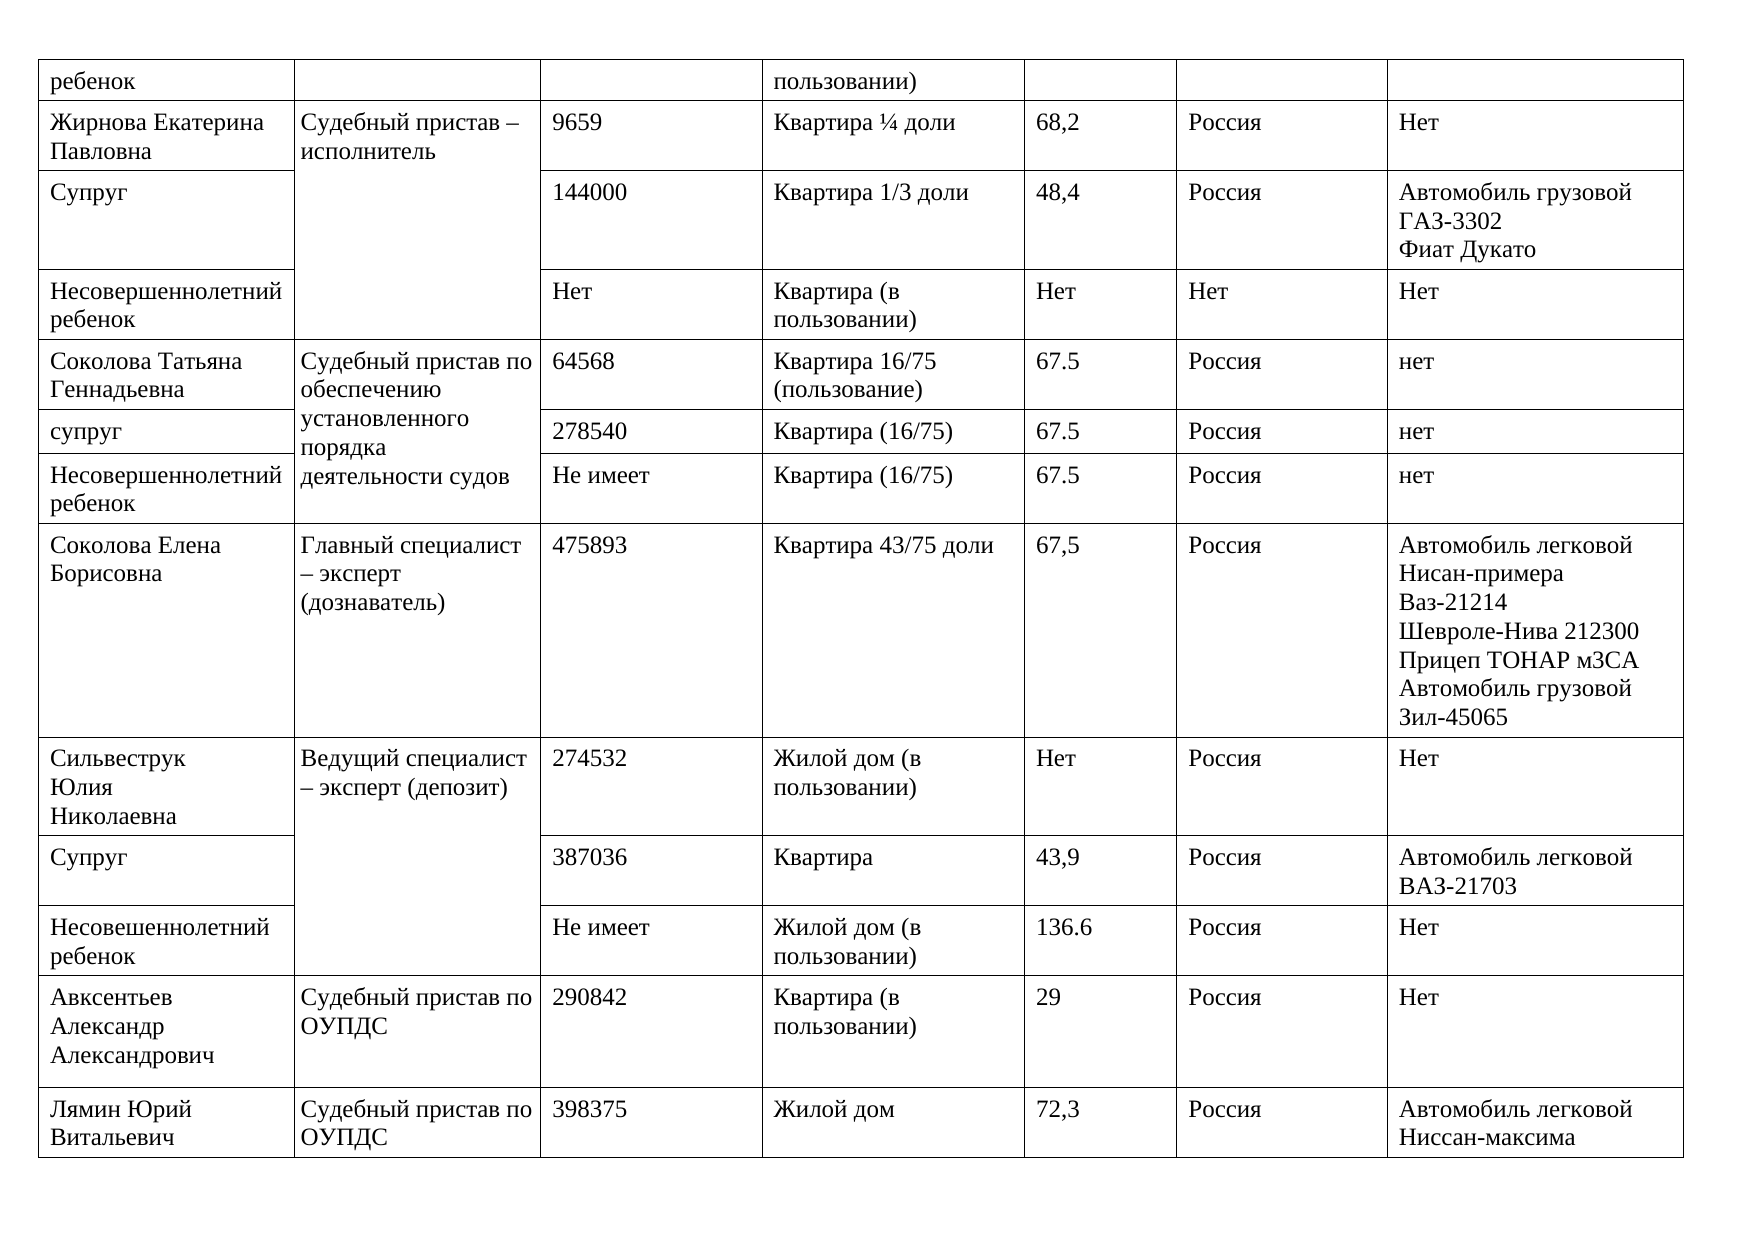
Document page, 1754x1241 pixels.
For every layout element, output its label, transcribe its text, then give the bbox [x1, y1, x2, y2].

table_cell Россия [1177, 836, 1387, 905]
table_cell Россия [1177, 340, 1387, 409]
table_cell Квартира (16/75) [763, 454, 1024, 523]
table_cell Нет [541, 270, 762, 339]
table_cell Судебный пристав по ОУПДС [295, 1088, 540, 1157]
table_cell Квартира (в пользовании) [763, 976, 1024, 1087]
table_cell 144000 [541, 171, 762, 269]
table_cell Жилой дом (в пользовании) [763, 738, 1024, 835]
table_cell Соколова Татьяна Геннадьевна [39, 340, 294, 409]
table_cell Автомобиль легковой Ниссан-максима [1388, 1088, 1683, 1157]
table_cell Нет [1025, 738, 1176, 835]
table_cell [541, 60, 762, 100]
table_cell Россия [1177, 738, 1387, 835]
table_cell Соколова Елена Борисовна [39, 524, 294, 737]
table_cell Жилой дом (в пользовании) [763, 906, 1024, 975]
table_cell Супруг [39, 171, 294, 269]
table_cell Россия [1177, 410, 1387, 453]
table_cell Россия [1177, 171, 1387, 269]
table_cell Несовершеннолетний ребенок [39, 454, 294, 523]
table_cell Жилой дом [763, 1088, 1024, 1157]
table_cell 274532 [541, 738, 762, 835]
table_cell Россия [1177, 976, 1387, 1087]
table_cell Квартира 16/75 (пользование) [763, 340, 1024, 409]
table_cell Нет [1388, 738, 1683, 835]
table_cell Нет [1177, 270, 1387, 339]
table_cell 67,5 [1025, 524, 1176, 737]
table_cell 136,6 [1025, 906, 1176, 975]
table_cell 9659 [541, 101, 762, 170]
table_cell 68,2 [1025, 101, 1176, 170]
table_cell Россия [1177, 524, 1387, 737]
table_cell Лямин Юрий Витальевич [39, 1088, 294, 1157]
table_cell Квартира (в пользовании) [763, 270, 1024, 339]
table_cell 67,5 [1025, 340, 1176, 409]
table_cell Судебный пристав по ОУПДС [295, 976, 540, 1087]
table_cell Нет [1025, 270, 1176, 339]
table_cell Нет [1388, 906, 1683, 975]
table_cell Россия [1177, 454, 1387, 523]
table_cell 48,4 [1025, 171, 1176, 269]
table_cell Россия [1177, 1088, 1387, 1157]
table_cell 290842 [541, 976, 762, 1087]
table_cell Ведущий специалист – эксперт (депозит) [295, 738, 540, 975]
table_cell супруг [39, 410, 294, 453]
table_cell Нет [1388, 270, 1683, 339]
table_cell 72,3 [1025, 1088, 1176, 1157]
table_cell Автомобиль легковой Нисан-примера Ваз-21214 Шевроле-Нива 212300 Прицеп ТОНАР м3СА Автомобиль грузовой Зил-45065 [1388, 524, 1683, 737]
table_cell Квартира ¼ доли [763, 101, 1024, 170]
table_cell Несовершеннолетний ребенок [39, 270, 294, 339]
table_cell Автомобиль грузовой ГАЗ-3302 Фиат Дукато [1388, 171, 1683, 269]
table_cell [1177, 60, 1387, 100]
table_cell Супруг [39, 836, 294, 905]
table_cell нет [1388, 410, 1683, 453]
table_cell [1388, 60, 1683, 100]
table_cell Нет [1388, 101, 1683, 170]
table_cell Квартира (16/75) [763, 410, 1024, 453]
table_cell пользовании) [763, 60, 1024, 100]
table_cell 278540 [541, 410, 762, 453]
table_cell 67,5 [1025, 454, 1176, 523]
table_cell Сильвеструк Юлия Николаевна [39, 738, 294, 835]
table_cell 64568 [541, 340, 762, 409]
table_cell ребенок [39, 60, 294, 100]
table_cell Автомобиль легковой ВАЗ-21703 [1388, 836, 1683, 905]
table_cell 44,6 [1025, 60, 1176, 100]
table_cell Судебный пристав по обеспечению установленного порядка деятельности судов [295, 340, 540, 523]
table_cell Нет [1388, 976, 1683, 1087]
table_cell Авксентьев Александр Александрович [39, 976, 294, 1087]
table_cell нет [1388, 340, 1683, 409]
table_cell 387036 [541, 836, 762, 905]
table_cell Россия [1177, 906, 1387, 975]
table_cell Квартира [763, 836, 1024, 905]
table_cell Квартира 43/75 доли [763, 524, 1024, 737]
table_cell 29 [1025, 976, 1176, 1087]
table_cell Судебный пристав – исполнитель [295, 101, 540, 339]
table_cell Не имеет [541, 906, 762, 975]
table_cell Россия [1177, 101, 1387, 170]
table_cell 475893 [541, 524, 762, 737]
table_cell 67,5 [1025, 410, 1176, 453]
table_cell [295, 60, 540, 100]
table_cell 43,9 [1025, 836, 1176, 905]
table_cell нет [1388, 454, 1683, 523]
table_cell 398375 [541, 1088, 762, 1157]
table_cell Жирнова Екатерина Павловна [39, 101, 294, 170]
table_cell Не имеет [541, 454, 762, 523]
table_cell Главный специалист – эксперт (дознаватель) [295, 524, 540, 737]
table_cell Квартира 1/3 доли [763, 171, 1024, 269]
table_cell Несовешеннолетний ребенок [39, 906, 294, 975]
